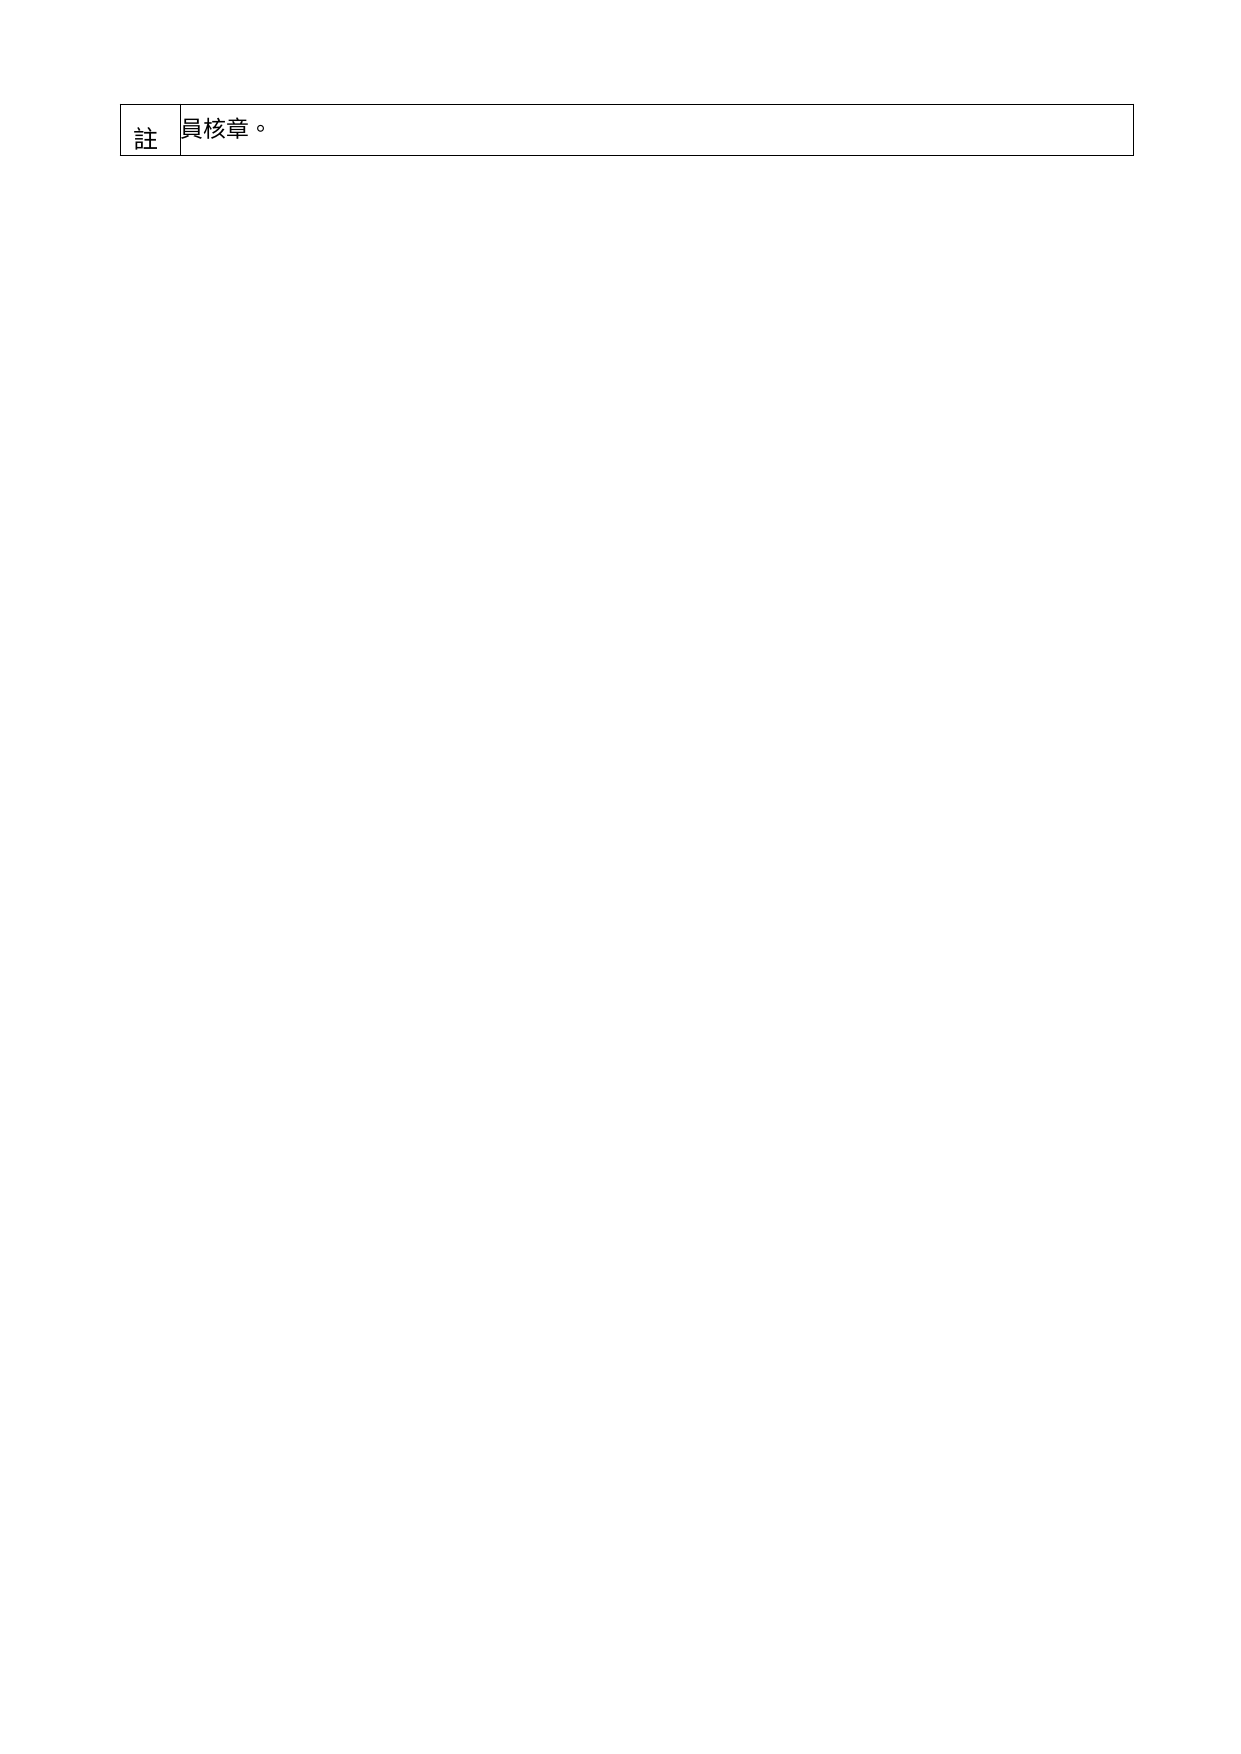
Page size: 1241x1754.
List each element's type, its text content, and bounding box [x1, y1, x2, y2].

table_cell 註 [121, 105, 180, 155]
table_cell 員核章。 [181, 105, 1133, 155]
